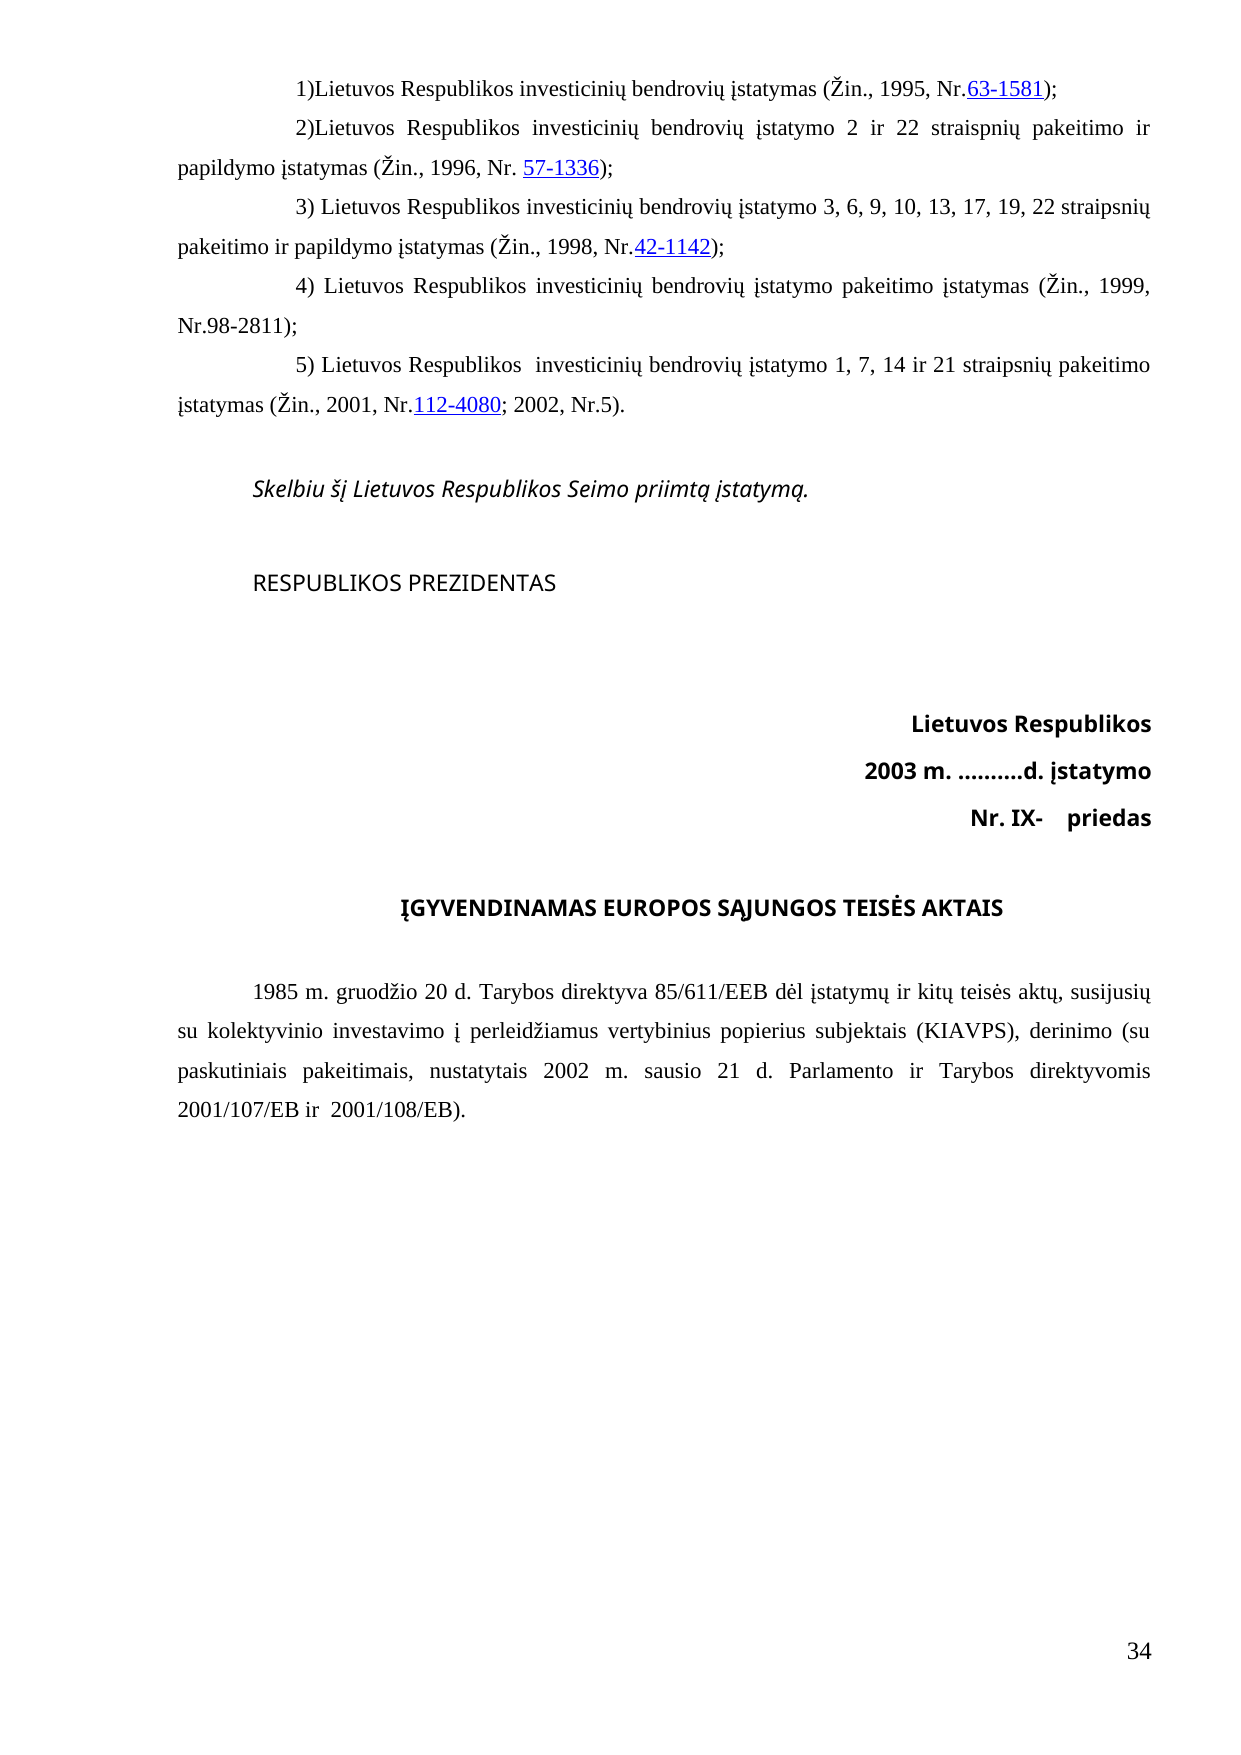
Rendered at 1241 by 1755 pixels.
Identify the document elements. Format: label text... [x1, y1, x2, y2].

text 2003 m. ……….d. įstatymo [177, 755, 1152, 786]
text Lietuvos Respublikos [177, 708, 1152, 739]
text 1)Lietuvos Respublikos investicinių bendrovių įstatymas (Žin., 1995, Nr.63-1581); [177, 75, 1152, 101]
text ĮGYVENDINAMAS EUROPOS SĄJUNGOS TEISĖS AKTAIS [177, 892, 1152, 923]
text 4) Lietuvos Respublikos investicinių bendrovių įstatymo pakeitimo įstatymas (Žin., 1999, Nr.98-2811); [177, 272, 1152, 338]
text RESPUBLIKOS PREZIDENTAS [177, 567, 1152, 598]
text 3) Lietuvos Respublikos investicinių bendrovių įstatymo 3, 6, 9, 10, 13, 17, 19, 22 straipsnių pakeitimo ir papildymo įstatymas (Žin., 1998, Nr.42-1142); [177, 193, 1152, 259]
text 5) Lietuvos Respublikos investicinių bendrovių įstatymo 1, 7, 14 ir 21 straipsnių pakeitimo įstatymas (Žin., 2001, Nr.112-4080; 2002, Nr.5). [177, 351, 1152, 417]
text 1985 m. gruodžio 20 d. Tarybos direktyva 85/611/EEB dėl įstatymų ir kitų teisės aktų, susijusių su kolektyvinio investavimo į perleidžiamus vertybinius popierius subjektais (KIAVPS), derinimo (su paskutiniais pakeitimais, nustatytais 2002 m. sausio 21 d. Parlamento ir Tarybos direktyvomis 2001/107/EB ir 2001/108/EB). [177, 978, 1152, 1123]
text Skelbiu šį Lietuvos Respublikos Seimo priimtą įstatymą. [177, 473, 1152, 505]
text 2)Lietuvos Respublikos investicinių bendrovių įstatymo 2 ir 22 straispnių pakeitimo ir papildymo įstatymas (Žin., 1996, Nr. 57-1336); [177, 114, 1152, 180]
text Nr. IX- priedas [177, 802, 1152, 833]
